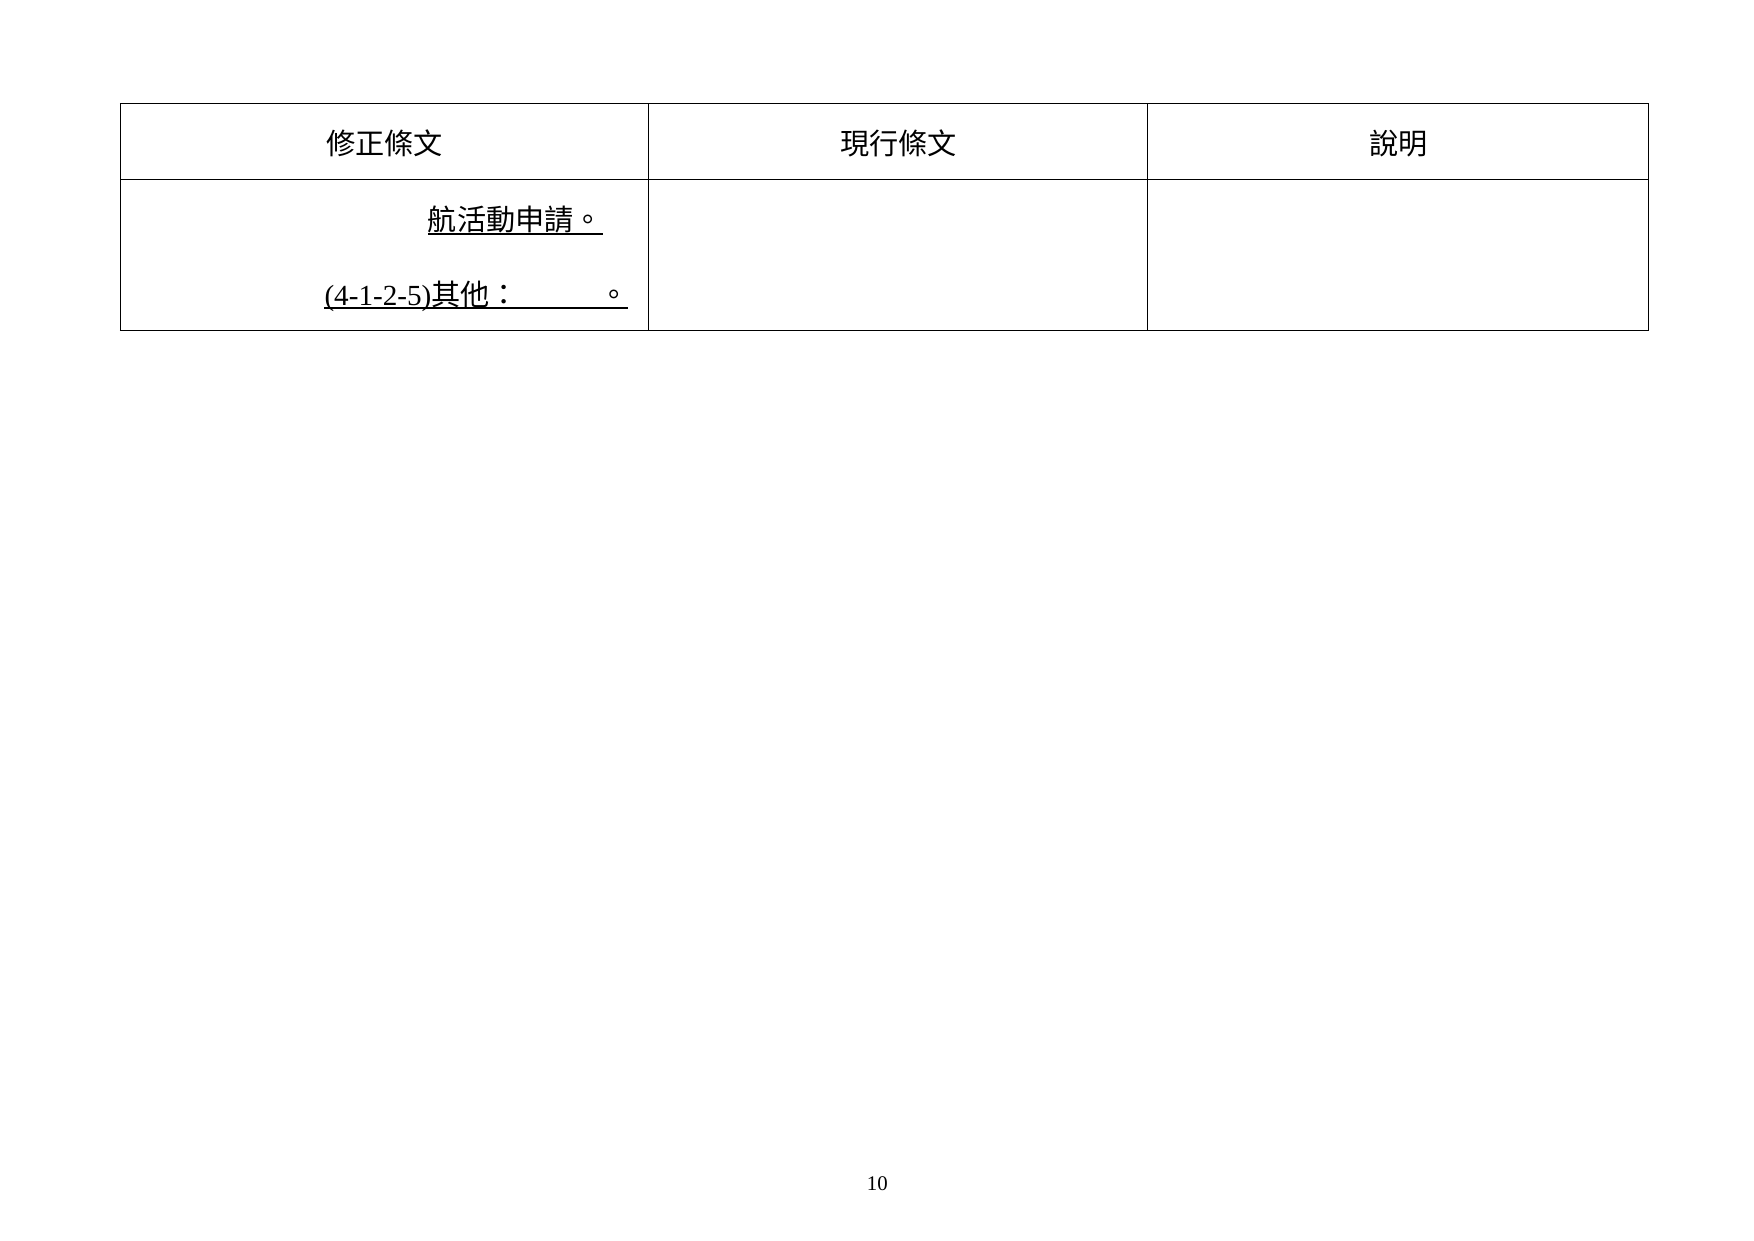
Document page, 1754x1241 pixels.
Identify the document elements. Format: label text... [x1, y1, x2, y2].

table_header 說明 [1148, 104, 1648, 179]
table_header 現行條文 [649, 104, 1147, 179]
table_cell [1148, 180, 1648, 330]
table_header 修正條文 [121, 104, 648, 179]
table_cell [649, 180, 1147, 330]
table_cell 航活動申請。 (4-1-2-5)其他： 。 [121, 180, 648, 330]
